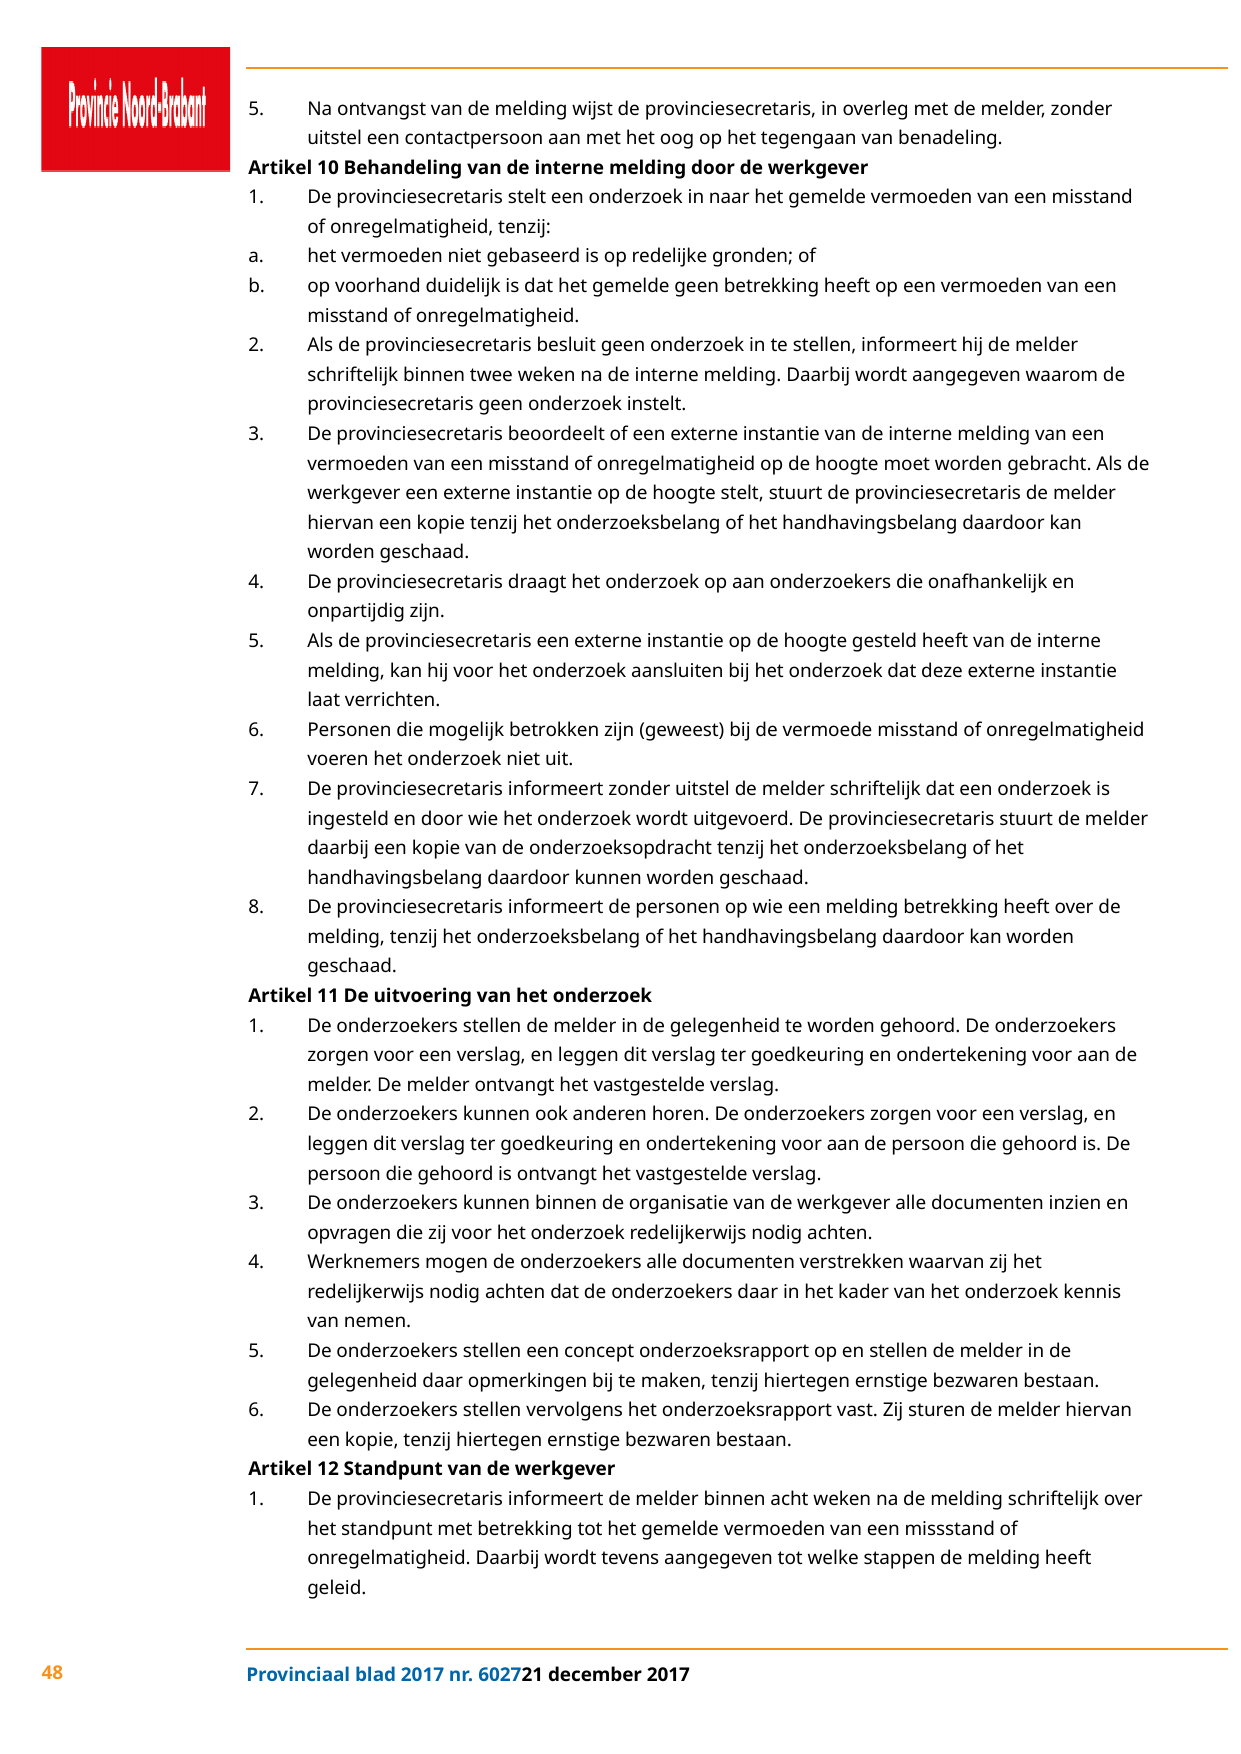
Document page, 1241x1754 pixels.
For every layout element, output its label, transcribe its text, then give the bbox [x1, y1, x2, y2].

list De provinciesecretaris informeert de melder binnen acht weken na de melding schriftelijk over het standpunt met betrekking tot het gemelde vermoeden van een missstand of onregelmatigheid. Daarbij wordt tevens aangegeven tot welke stappen de melding heeft geleid. [248, 1485, 1152, 1600]
list De provinciesecretaris draagt het onderzoek op aan onderzoekers die onafhankelijk en onpartijdig zijn. [248, 568, 1152, 623]
list De onderzoekers kunnen binnen de organisatie van de werkgever alle documenten inzien en opvragen die zij voor het onderzoek redelijkerwijs nodig achten. [248, 1189, 1152, 1245]
list De onderzoekers kunnen ook anderen horen. De onderzoekers zorgen voor een verslag, en leggen dit verslag ter goedkeuring en ondertekening voor aan de persoon die gehoord is. De persoon die gehoord is ontvangt het vastgestelde verslag. [248, 1101, 1152, 1186]
list De onderzoekers stellen een concept onderzoeksrapport op en stellen de melder in de gelegenheid daar opmerkingen bij te maken, tenzij hiertegen ernstige bezwaren bestaan. [248, 1337, 1152, 1393]
list De provinciesecretaris informeert de personen op wie een melding betrekking heeft over de melding, tenzij het onderzoeksbelang of het handhavingsbelang daardoor kan worden geschaad. [248, 893, 1152, 978]
list De provinciesecretaris stelt een onderzoek in naar het gemelde vermoeden van een misstand of onregelmatigheid, tenzij: [248, 183, 1152, 239]
list De provinciesecretaris beoordeelt of een externe instantie van de interne melding van een vermoeden van een misstand of onregelmatigheid op de hoogte moet worden gebracht. Als de werkgever een externe instantie op de hoogte stelt, stuurt de provinciesecretaris de melder hiervan een kopie tenzij het onderzoeksbelang of het handhavingsbelang daardoor kan worden geschaad. [248, 420, 1152, 564]
list De provinciesecretaris informeert zonder uitstel de melder schriftelijk dat een onderzoek is ingesteld en door wie het onderzoek wordt uitgevoerd. De provinciesecretaris stuurt de melder daarbij een kopie van de onderzoeksopdracht tenzij het onderzoeksbelang of het handhavingsbelang daardoor kunnen worden geschaad. [248, 775, 1152, 890]
text Artikel 12 Standpunt van de werkgever [248, 1456, 1152, 1481]
text Artikel 11 De uitvoering van het onderzoek [248, 982, 1152, 1008]
list Als de provinciesecretaris een externe instantie op de hoogte gesteld heeft van de interne melding, kan hij voor het onderzoek aansluiten bij het onderzoek dat deze externe instantie laat verrichten. [248, 627, 1152, 712]
list het vermoeden niet gebaseerd is op redelijke gronden; of [248, 243, 1152, 268]
list Werknemers mogen de onderzoekers alle documenten verstrekken waarvan zij het redelijkerwijs nodig achten dat de onderzoekers daar in het kader van het onderzoek kennis van nemen. [248, 1248, 1152, 1333]
text Artikel 10 Behandeling van de interne melding door de werkgever [248, 154, 1152, 180]
list Als de provinciesecretaris besluit geen onderzoek in te stellen, informeert hij de melder schriftelijk binnen twee weken na de interne melding. Daarbij wordt aangegeven waarom de provinciesecretaris geen onderzoek instelt. [248, 331, 1152, 416]
picture [41, 47, 231, 172]
list Personen die mogelijk betrokken zijn (geweest) bij de vermoede misstand of onregelmatigheid voeren het onderzoek niet uit. [248, 716, 1152, 771]
list De onderzoekers stellen vervolgens het onderzoeksrapport vast. Zij sturen de melder hiervan een kopie, tenzij hiertegen ernstige bezwaren bestaan. [248, 1396, 1152, 1452]
list Na ontvangst van de melding wijst de provinciesecretaris, in overleg met de melder, zonder uitstel een contactpersoon aan met het oog op het tegengaan van benadeling. [248, 95, 1152, 150]
list op voorhand duidelijk is dat het gemelde geen betrekking heeft op een vermoeden van een misstand of onregelmatigheid. [248, 272, 1152, 328]
list De onderzoekers stellen de melder in de gelegenheid te worden gehoord. De onderzoekers zorgen voor een verslag, en leggen dit verslag ter goedkeuring en ondertekening voor aan de melder. De melder ontvangt het vastgestelde verslag. [248, 1012, 1152, 1097]
